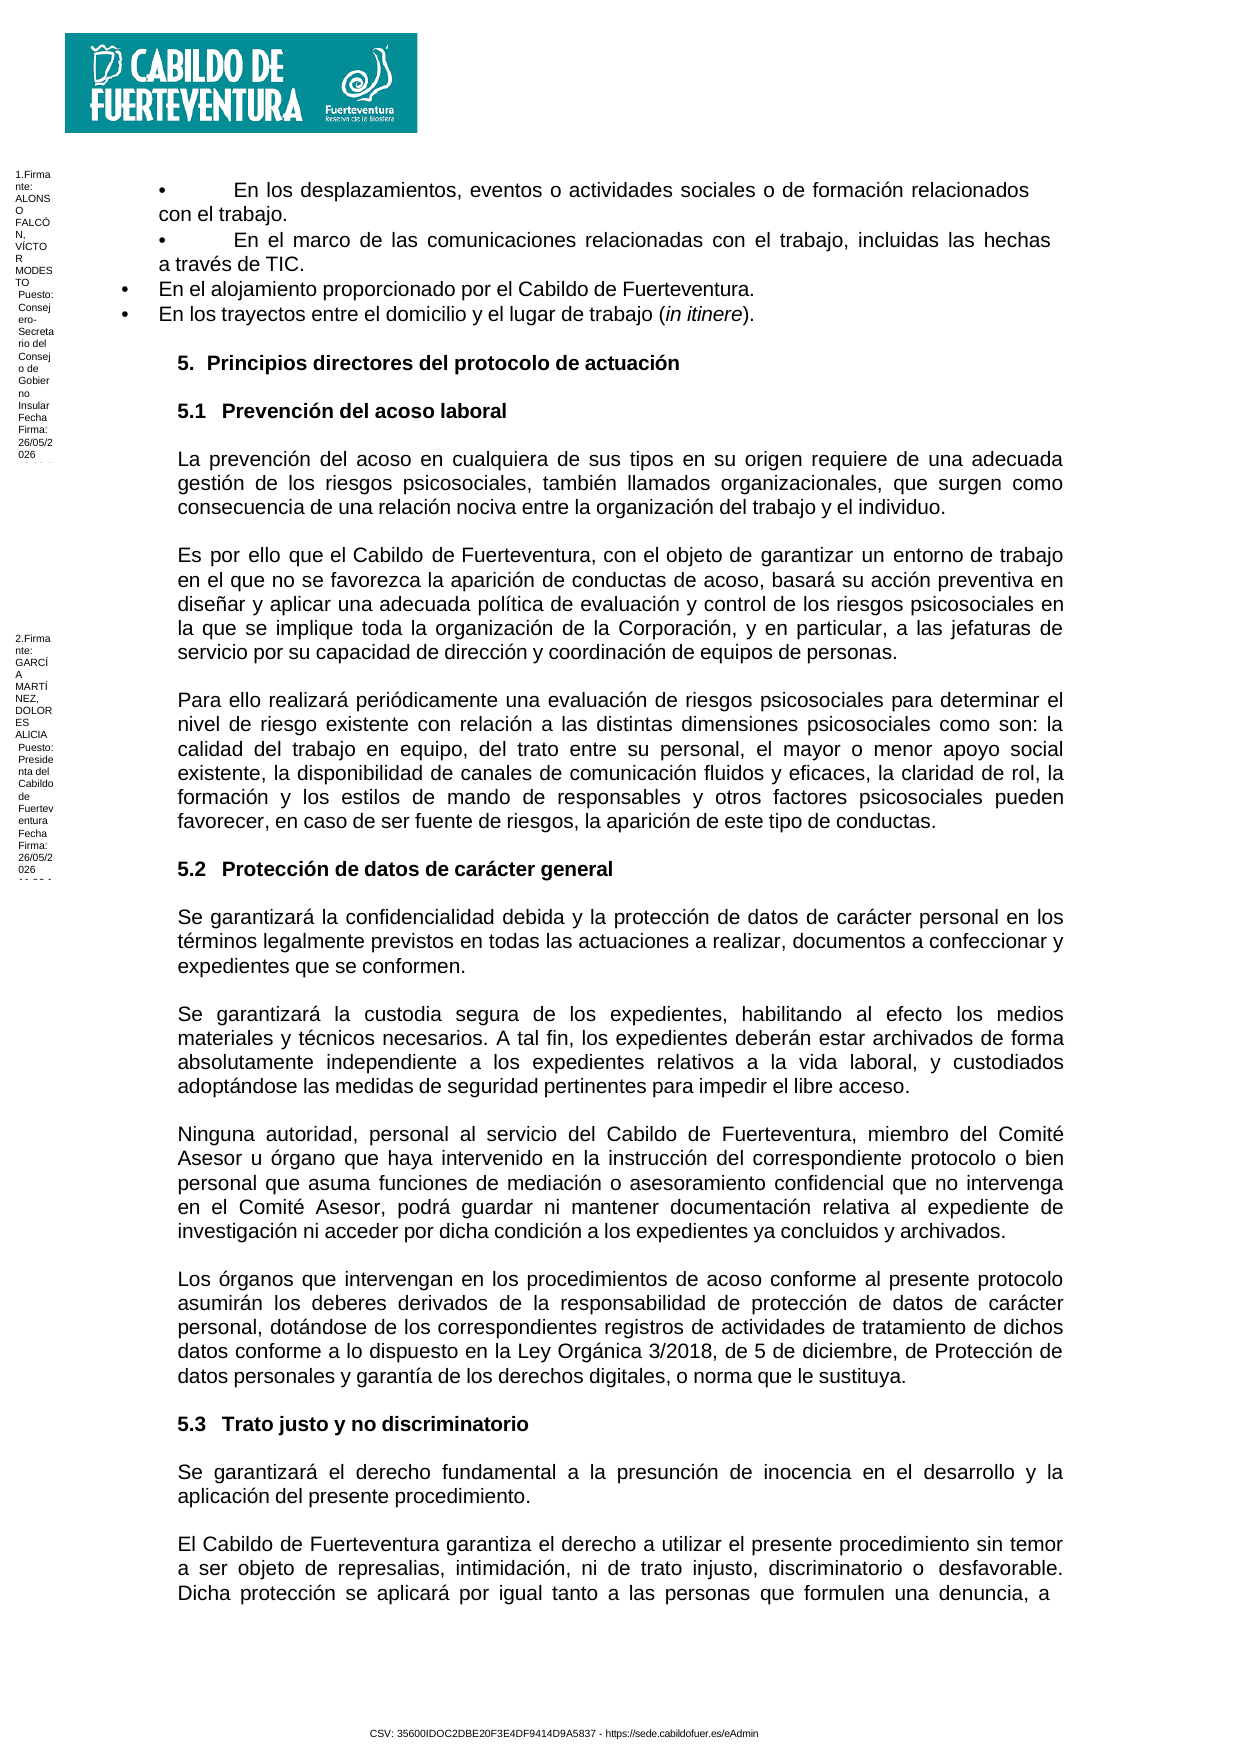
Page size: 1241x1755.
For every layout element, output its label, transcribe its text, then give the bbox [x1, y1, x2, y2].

list Principios directores del protocolo de actuación [177, 351, 1078, 375]
text Para ello realizará periódicamente una evaluación de riesgos psicosociales para determinar el nivel de riesgo existente con relación a las distintas dimensiones psicosociales como son: la calidad del trabajo en equipo, del trato entre su personal, el mayor o menor apoyo social existente, la disponibilidad de canales de comunicación fluidos y eficaces, la claridad de rol, la formación y los estilos de mando de responsables y otros factores psicosociales pueden favorecer, en caso de ser fuente de riesgos, la aparición de este tipo de conductas. [177, 688, 1064, 833]
list En el alojamiento proporcionado por el Cabildo de Fuerteventura. [121, 277, 1078, 301]
list Puesto: Consejero-Secretario del Consejo de Gobierno Insular Fecha Firma: 26/05/2026 10:28:08 [18, 289, 54, 463]
text Se garantizará el derecho fundamental a la presunción de inocencia en el desarrollo y la aplicación del presente procedimiento. [177, 1460, 1064, 1508]
list 2.Firmante: GARCÍA MARTÍNEZ, DOLORES ALICIA [15, 633, 54, 741]
list 1.Firmante: ALONSO FALCÓN, VÍCTOR MODESTO [15, 169, 54, 288]
text Se garantizará la confidencialidad debida y la protección de datos de carácter personal en los términos legalmente previstos en todas las actuaciones a realizar, documentos a confeccionar y expedientes que se conformen. [177, 905, 1064, 978]
text El Cabildo de Fuerteventura garantiza el derecho a utilizar el presente procedimiento sin temor a ser objeto de represalias, intimidación, ni de trato injusto, discriminatorio o desfavorable. Dicha protección se aplicará por igual tanto a las personas que formulen una denuncia, a [177, 1532, 1064, 1604]
text La prevención del acoso en cualquiera de sus tipos en su origen requiere de una adecuada gestión de los riesgos psicosociales, también llamados organizacionales, que surgen como consecuencia de una relación nociva entre la organización del trabajo y el individuo. [177, 447, 1064, 519]
list [13, 167, 54, 463]
list En los desplazamientos, eventos o actividades sociales o de formación relacionados con el trabajo. [158, 177, 1064, 226]
list Puesto: Presidenta del Cabildo de Fuerteventura Fecha Firma: 26/05/2026 11:06:13 [18, 741, 54, 879]
list Trato justo y no discriminatorio [177, 1411, 1078, 1436]
text Los órganos que intervengan en los procedimientos de acoso conforme al presente protocolo asumirán los deberes derivados de la responsabilidad de protección de datos de carácter personal, dotándose de los correspondientes registros de actividades de tratamiento de dichos datos conforme a lo dispuesto en la Ley Orgánica 3/2018, de 5 de diciembre, de Protección de datos personales y garantía de los derechos digitales, o norma que le sustituya. [177, 1267, 1064, 1388]
list En el marco de las comunicaciones relacionadas con el trabajo, incluidas las hechas a través de TIC. [158, 227, 1064, 276]
text Es por ello que el Cabildo de Fuerteventura, con el objeto de garantizar un entorno de trabajo en el que no se favorezca la aparición de conductas de acoso, basará su acción preventiva en diseñar y aplicar una adecuada política de evaluación y control de los riesgos psicosociales en la que se implique toda la organización de la Corporación, y en particular, a las jefaturas de servicio por su capacidad de dirección y coordinación de equipos de personas. [177, 543, 1064, 664]
list En los trayectos entre el domicilio y el lugar de trabajo (in itinere). [121, 302, 1078, 326]
text Ninguna autoridad, personal al servicio del Cabildo de Fuerteventura, miembro del Comité Asesor u órgano que haya intervenido en la instrucción del correspondiente protocolo o bien personal que asuma funciones de mediación o asesoramiento confidencial que no intervenga en el Comité Asesor, podrá guardar ni mantener documentación relativa al expediente de investigación ni acceder por dicha condición a los expedientes ya concluidos y archivados. [177, 1122, 1064, 1243]
text Se garantizará la custodia segura de los expedientes, habilitando al efecto los medios materiales y técnicos necesarios. A tal fin, los expedientes deberán estar archivados de forma absolutamente independiente a los expedientes relativos a la vida laboral, y custodiados adoptándose las medidas de seguridad pertinentes para impedir el libre acceso. [177, 1002, 1064, 1098]
list Protección de datos de carácter general [177, 857, 1078, 881]
list [13, 631, 54, 879]
list Prevención del acoso laboral [177, 398, 1078, 423]
